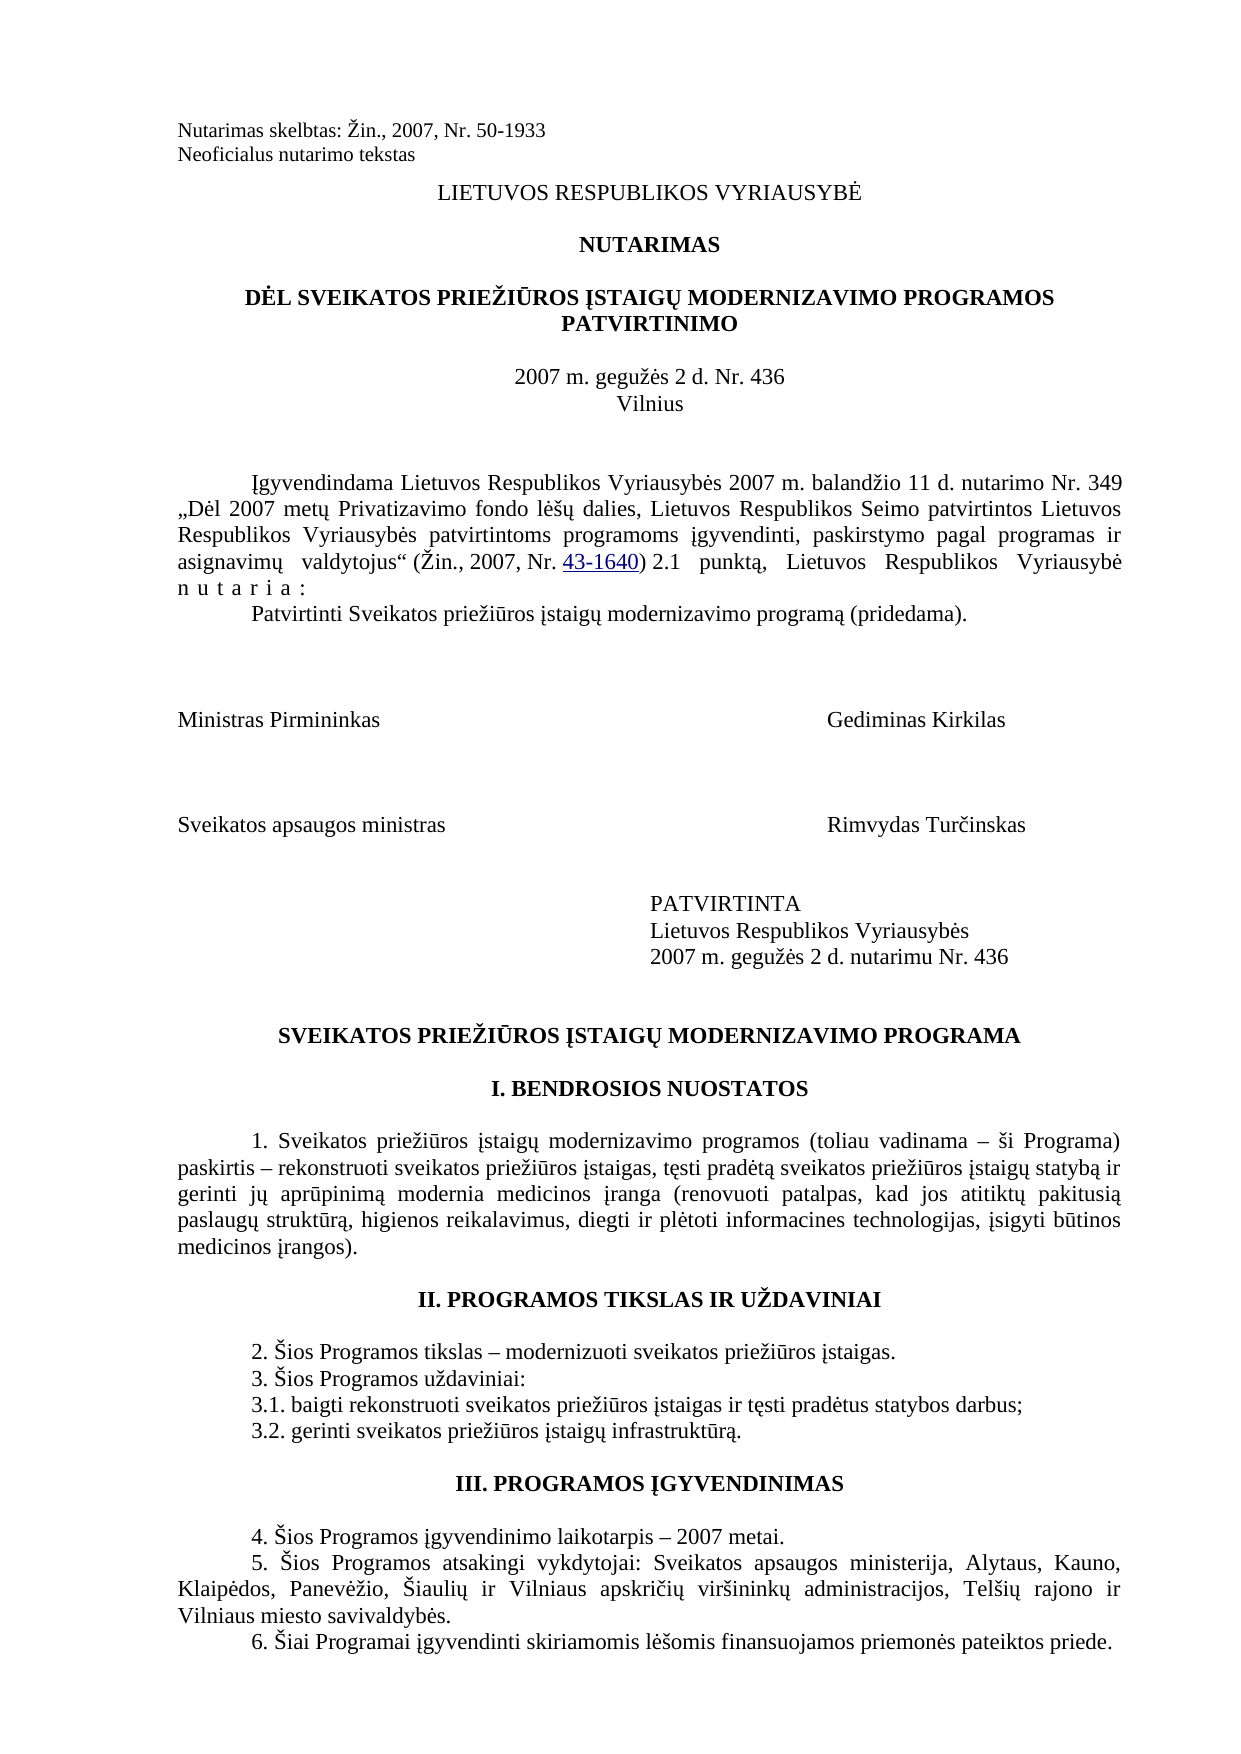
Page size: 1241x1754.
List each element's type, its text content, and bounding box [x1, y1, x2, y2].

text 3.2. gerinti sveikatos priežiūros įstaigų infrastruktūrą. [177, 1417, 1122, 1444]
text 5. Šios Programos atsakingi vykdytojai: Sveikatos apsaugos ministerija, Alytaus, Kauno, Klaipėdos, Panevėžio, Šiaulių ir Vilniaus apskričių viršininkų administracijos, Telšių rajono ir Vilniaus miesto savivaldybės. [177, 1549, 1122, 1628]
text 3. Šios Programos uždaviniai: [177, 1365, 1122, 1391]
text Nutarimas skelbtas: Žin., 2007, Nr. 50-1933 [177, 118, 1122, 142]
text 6. Šiai Programai įgyvendinti skiriamomis lėšomis finansuojamos priemonės pateiktos priede. [177, 1628, 1122, 1654]
text Ministras Pirmininkas Gediminas Kirkilas [177, 706, 1122, 732]
text 2. Šios Programos tikslas – modernizuoti sveikatos priežiūros įstaigas. [177, 1338, 1122, 1365]
text 1. Sveikatos priežiūros įstaigų modernizavimo programos (toliau vadinama – ši Programa) paskirtis – rekonstruoti sveikatos priežiūros įstaigas, tęsti pradėtą sveikatos priežiūros įstaigų statybą ir gerinti jų aprūpinimą modernia medicinos įranga (renovuoti patalpas, kad jos atitiktų pakitusią paslaugų struktūrą, higienos reikalavimus, diegti ir plėtoti informacines technologijas, įsigyti būtinos medicinos įrangos). [177, 1127, 1122, 1259]
text nutarimas [177, 231, 1122, 258]
text Patvirtinta [650, 890, 1122, 917]
text Įgyvendindama Lietuvos Respublikos Vyriausybės 2007 m. balandžio 11 d. nutarimo Nr. 349 „Dėl 2007 metų Privatizavimo fondo lėšų dalies, Lietuvos Respublikos Seimo patvirtintos Lietuvos Respublikos Vyriausybės patvirtintoms programoms įgyvendinti, paskirstymo pagal programas ir asignavimų valdytojus“ (Žin., 2007, Nr. 43-1640) 2.1 punktą, Lietuvos Respublikos Vyriausybė nutaria: [177, 469, 1122, 600]
text Sveikatos apsaugos ministras Rimvydas Turčinskas [177, 811, 1122, 838]
text Vilnius [177, 389, 1122, 416]
text Neoficialus nutarimo tekstas [177, 142, 1122, 166]
text 4. Šios Programos įgyvendinimo laikotarpis – 2007 metai. [177, 1523, 1122, 1549]
text Patvirtinti Sveikatos priežiūros įstaigų modernizavimo programą (pridedama). [177, 600, 1122, 627]
text 2007 m. gegužės 2 d. Nr. 436 [177, 363, 1122, 389]
subtitle II. PROGRAMOS TIKSLAS IR UŽDAVINIAI [177, 1286, 1122, 1312]
subtitle DĖL SVEIKATOS PRIEŽIŪROS ĮSTAIGŲ MODERNIZAVIMO PROGRAMOS PATVIRTINIMO [177, 284, 1122, 337]
subtitle III. PROGRAMOS ĮGYVENDINIMAS [177, 1470, 1122, 1496]
text Lietuvos Respublikos Vyriausybės 2007 m. gegužės 2 d. nutarimu Nr. 436 [650, 917, 1122, 969]
text SVEIKATOS PRIEŽIŪROS ĮSTAIGŲ MODERNIZAVIMO PROGRAMA [177, 1022, 1122, 1048]
subtitle Lietuvos Respublikos Vyriausybė [177, 179, 1122, 205]
text I. BENDROSIOS NUOSTATOS [177, 1075, 1122, 1101]
text 3.1. baigti rekonstruoti sveikatos priežiūros įstaigas ir tęsti pradėtus statybos darbus; [177, 1391, 1122, 1417]
